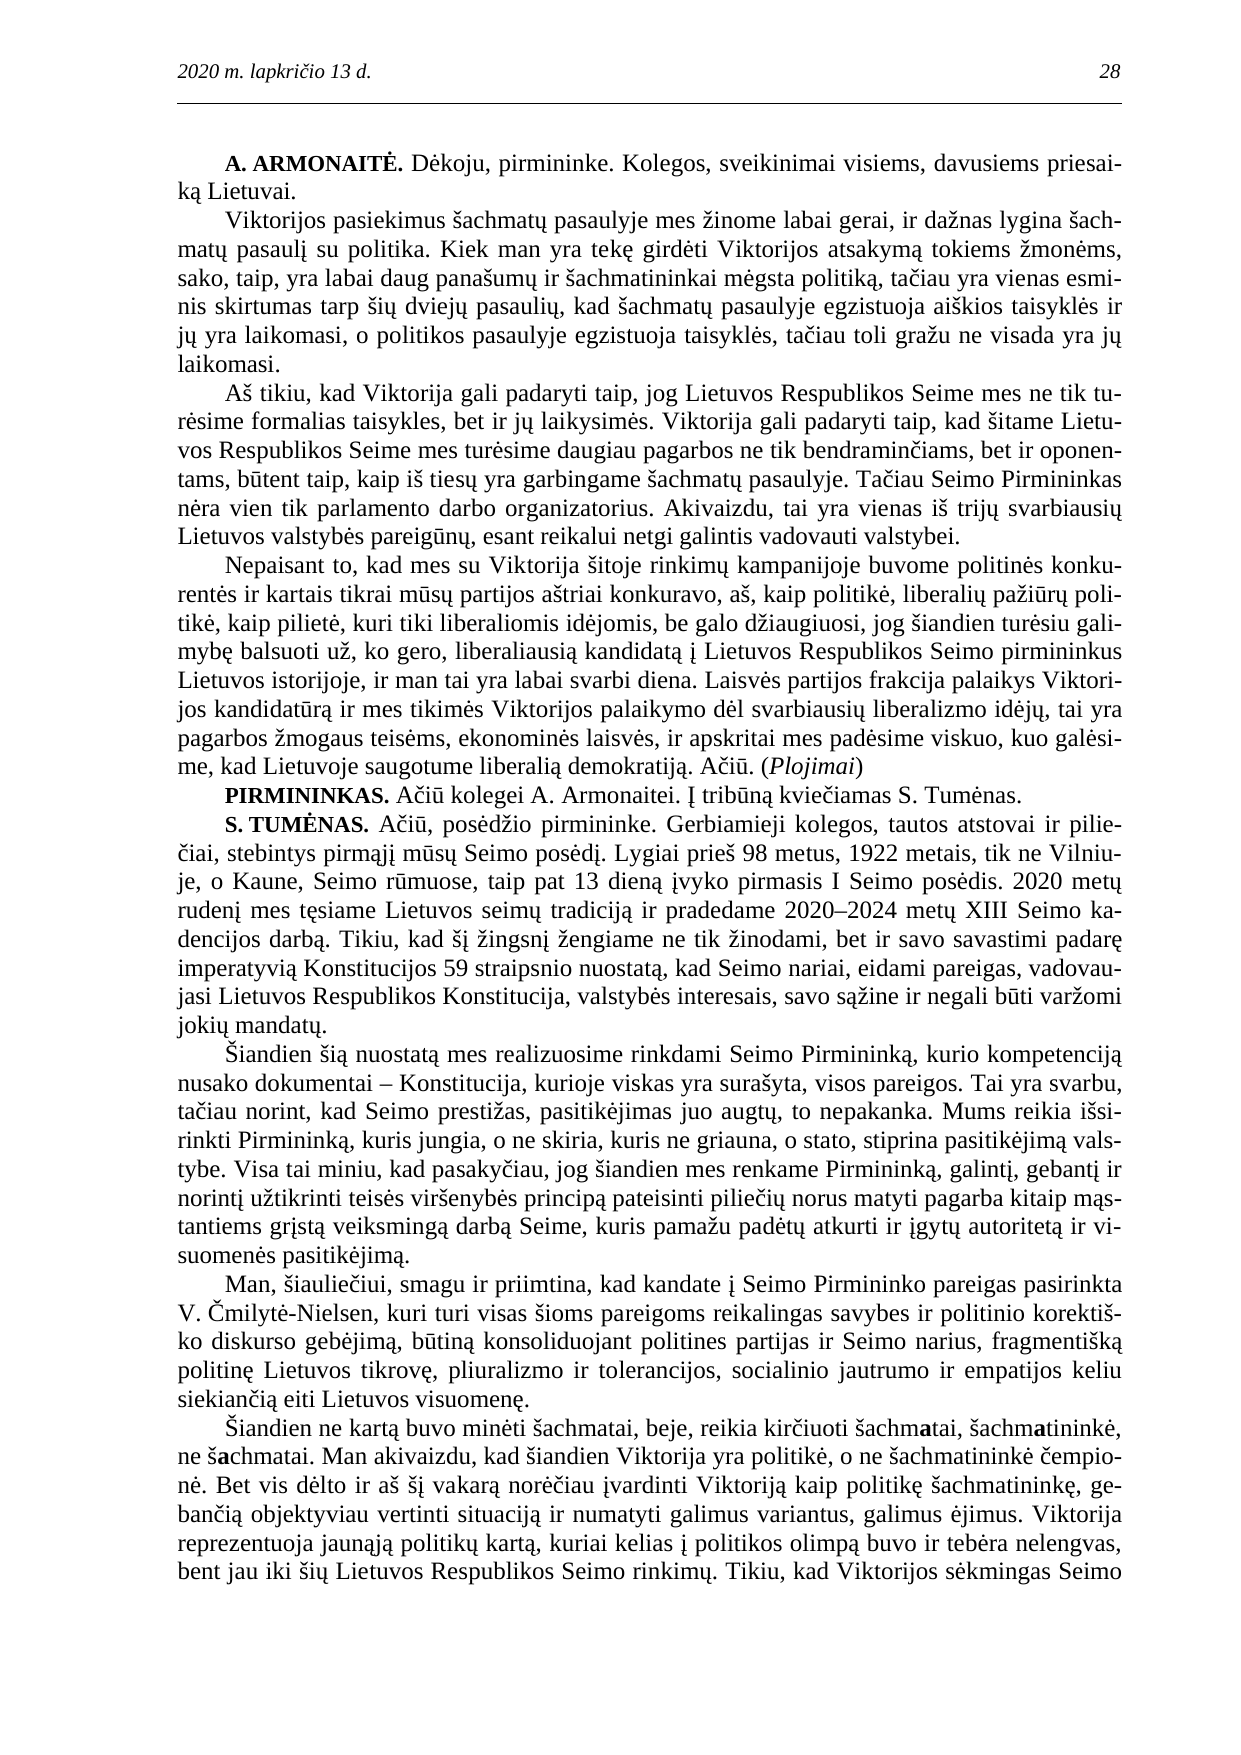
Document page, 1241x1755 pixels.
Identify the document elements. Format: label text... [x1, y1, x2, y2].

text Vik­to­ri­jos pa­sie­ki­mus šach­ma­tų pa­sau­ly­je mes ži­no­me la­bai ge­rai, ir daž­nas ly­gi­na šach­ma­tų pa­sau­lį su po­li­ti­ka. Kiek man yra te­kę gir­dė­ti Vik­to­ri­jos at­sa­ky­mą to­kiems žmo­nėms, sako, taip, yra la­bai daug pa­na­šu­mų ir šach­ma­ti­nin­kai mėgs­ta po­li­ti­ką, ta­čiau yra vie­nas es­mi­nis skir­tu­mas tarp šių dvie­jų pa­sau­lių, kad šach­ma­tų pa­sau­ly­je eg­zis­tuo­ja aiš­kios tai­syk­lės ir jų yra lai­ko­ma­si, o po­li­ti­kos pa­sau­ly­je eg­zis­tuo­ja tai­syk­lės, ta­čiau to­li gra­žu ne vi­sa­da yra jų lai­ko­ma­si. [177, 205, 1122, 378]
text Aš ti­kiu, kad Vik­to­ri­ja ga­li pa­da­ry­ti taip, jog Lie­tu­vos Res­pub­li­kos Sei­me mes ne tik tu­rė­si­me for­ma­lias tai­syk­les, bet ir jų lai­ky­si­mės. Vik­to­ri­ja ga­li pa­da­ry­ti taip, kad ši­ta­me Lie­tu­vos Res­pub­li­kos Sei­me mes tu­rė­si­me dau­giau pa­gar­bos ne tik ben­dra­min­čiams, bet ir opo­nen­tams, bū­tent taip, kaip iš tie­sų yra gar­bin­ga­me šach­ma­tų pa­sau­ly­je. Ta­čiau Sei­mo Pir­mi­nin­kas nė­ra vien tik par­la­men­to dar­bo or­ga­ni­za­to­rius. Aki­vaiz­du, tai yra vie­nas iš tri­jų svar­biau­sių Lie­tu­vos vals­ty­bės pa­rei­gū­nų, esant rei­ka­lui net­gi ga­lin­tis va­do­vau­ti vals­ty­bei. [177, 378, 1122, 550]
text Ne­pai­sant to, kad mes su Vik­to­ri­ja ši­to­je rin­ki­mų kam­pa­ni­jo­je bu­vo­me po­li­ti­nės kon­ku­ren­tės ir kar­tais tik­rai mū­sų par­ti­jos ašt­riai kon­ku­ra­vo, aš, kaip po­li­ti­kė, li­be­ra­lių pa­žiū­rų po­li­ti­kė, kaip pi­lie­tė, ku­ri ti­ki li­be­ra­lio­mis idė­jo­mis, be ga­lo džiau­giuo­si, jog šian­dien tu­rė­siu ga­li­my­bę bal­suo­ti už, ko ge­ro, li­be­ra­liau­sią kan­di­da­tą į Lie­tu­vos Res­pub­li­kos Sei­mo pir­mi­nin­kus Lie­tu­vos is­to­ri­jo­je, ir man tai yra la­bai svar­bi die­na. Lais­vės par­ti­jos frak­ci­ja pa­lai­kys Vik­to­ri­jos kan­di­da­tū­rą ir mes ti­ki­mės Vik­to­ri­jos pa­lai­ky­mo dėl svar­biau­sių li­be­ra­liz­mo idė­jų, tai yra pa­gar­bos žmo­gaus tei­sėms, eko­no­mi­nės lais­vės, ir ap­skri­tai mes pa­dė­si­me vis­kuo, kuo ga­lė­si­me, kad Lie­tu­vo­je sau­go­tu­me li­be­ra­lią de­mo­kra­tiją. Ačiū. (Plo­ji­mai) [177, 550, 1122, 780]
text S. TUMĖNAS. Ačiū, po­sė­džio pir­mi­nin­ke. Ger­bia­mie­ji ko­le­gos, tau­tos at­sto­vai ir pi­lie­čiai, ste­bin­tys pir­mą­jį mū­sų Sei­mo po­sė­dį. Ly­giai prieš 98 me­tus, 1922 me­tais, tik ne Vil­niu­je, o Kau­ne, Sei­mo rū­muo­se, taip pat 13 die­ną įvy­ko pir­ma­sis I Sei­mo po­sė­dis. 2020 me­tų rude­nį mes tę­sia­me Lie­tu­vos sei­mų tra­di­ci­ją ir pra­de­da­me 2020–2024 me­tų XIII Sei­mo ka­den­ci­jos dar­bą. Ti­kiu, kad šį žings­nį žen­gia­me ne tik ži­no­da­mi, bet ir sa­vo sa­vas­ti­mi pa­da­rę im­pe­ra­ty­vią Kon­sti­tu­ci­jos 59 straips­nio nuo­sta­tą, kad Sei­mo na­riai, ei­da­mi pa­rei­gas, va­do­vau­ja­si Lie­tu­vos Res­pub­li­kos Kon­sti­tu­ci­ja, vals­ty­bės in­te­re­sais, sa­vo są­ži­ne ir ne­ga­li bū­ti var­žo­mi jo­kių man­da­tų. [177, 809, 1122, 1039]
text Šian­dien ne kar­tą bu­vo mi­nė­ti šach­ma­tai, be­je, rei­kia kir­čiuo­ti šach­ma­tai, šach­ma­ti­nin­kė, ne šach­ma­tai. Man aki­vaiz­du, kad šian­dien Vik­to­ri­ja yra po­li­ti­kė, o ne šach­ma­ti­nin­kė čem­pio­nė. Bet vis dėl­to ir aš šį va­ka­rą no­rė­čiau įvar­din­ti Vik­to­ri­ją kaip po­li­ti­kę šach­ma­ti­nin­kę, ge­ban­čią ob­jek­ty­viau ver­tin­ti si­tu­a­ci­ją ir nu­ma­ty­ti ga­li­mus va­rian­tus, ga­li­mus ėji­mus. Vik­to­ri­ja rep­re­zen­tuo­ja jau­ną­ją po­li­ti­kų kar­tą, ku­riai ke­lias į po­li­ti­kos olim­pą bu­vo ir te­bė­ra ne­leng­vas, bent jau iki šių Lie­tu­vos Res­pub­li­kos Sei­mo rin­ki­mų. Ti­kiu, kad Vik­to­ri­jos sėk­min­gas Sei­mo [177, 1413, 1122, 1585]
text Šian­dien šią nuo­sta­tą mes re­a­li­zuo­si­me rink­da­mi Sei­mo Pir­mi­nin­ką, ku­rio kom­pe­ten­ci­ją nu­sa­ko do­ku­men­tai – Kon­sti­tu­ci­ja, ku­rio­je vis­kas yra su­ra­šy­ta, vi­sos pa­rei­gos. Tai yra svar­bu, ta­čiau no­rint, kad Sei­mo pres­ti­žas, pa­si­ti­kė­ji­mas juo au­gtų, to ne­pa­kan­ka. Mums rei­kia iš­si­rink­ti Pir­mi­nin­ką, ku­ris jun­gia, o ne ski­ria, ku­ris ne griau­na, o sta­to, stip­ri­na pa­si­ti­kė­ji­mą vals­ty­be. Vi­sa tai mi­niu, kad pa­sa­ky­čiau, jog šian­dien mes ren­ka­me Pir­mi­nin­ką, ga­lin­tį, ge­ban­tį ir no­rin­tį už­tik­rin­ti tei­sės vir­še­ny­bės prin­ci­pą pa­tei­sin­ti pi­lie­čių no­rus ma­ty­ti pa­gar­ba ki­taip mąs­tan­tiems grįs­tą veiks­min­gą dar­bą Sei­me, ku­ris pa­ma­žu pa­dė­tų at­kur­ti ir įgy­tų au­to­ri­te­tą ir vi­suo­me­nės pa­si­ti­kė­ji­mą. [177, 1039, 1122, 1269]
text PIRMININKAS. Ačiū ko­le­gei A. Ar­mo­nai­tei. Į tri­bū­ną kvie­čia­mas S. Tu­mė­nas. [177, 780, 1122, 809]
text Man, šiau­lie­čiui, sma­gu ir pri­im­ti­na, kad kan­da­te į Sei­mo Pir­mi­nin­ko pa­rei­gas pa­si­rink­ta V. Čmi­ly­tė-Niel­sen, ku­ri tu­ri vi­sas šioms pa­rei­goms rei­ka­lin­gas sa­vy­bes ir po­li­ti­nio ko­rek­tiš­ko dis­kur­so ge­bė­ji­mą, bū­ti­ną kon­so­li­duo­jant po­li­ti­nes par­ti­jas ir Sei­mo na­rius, frag­men­tiš­ką po­li­ti­nę Lie­tu­vos tik­ro­vę, pliu­ra­liz­mo ir to­le­ran­ci­jos, so­cia­li­nio jaut­ru­mo ir em­pa­ti­jos ke­liu sie­kian­čią ei­ti Lie­tu­vos vi­suo­me­nę. [177, 1269, 1122, 1413]
text A. ARMONAITĖ. Dė­ko­ju, pir­mi­nin­ke. Ko­le­gos, svei­ki­ni­mai vi­siems, da­vusiems prie­sai­ką Lietu­vai. [177, 148, 1122, 205]
